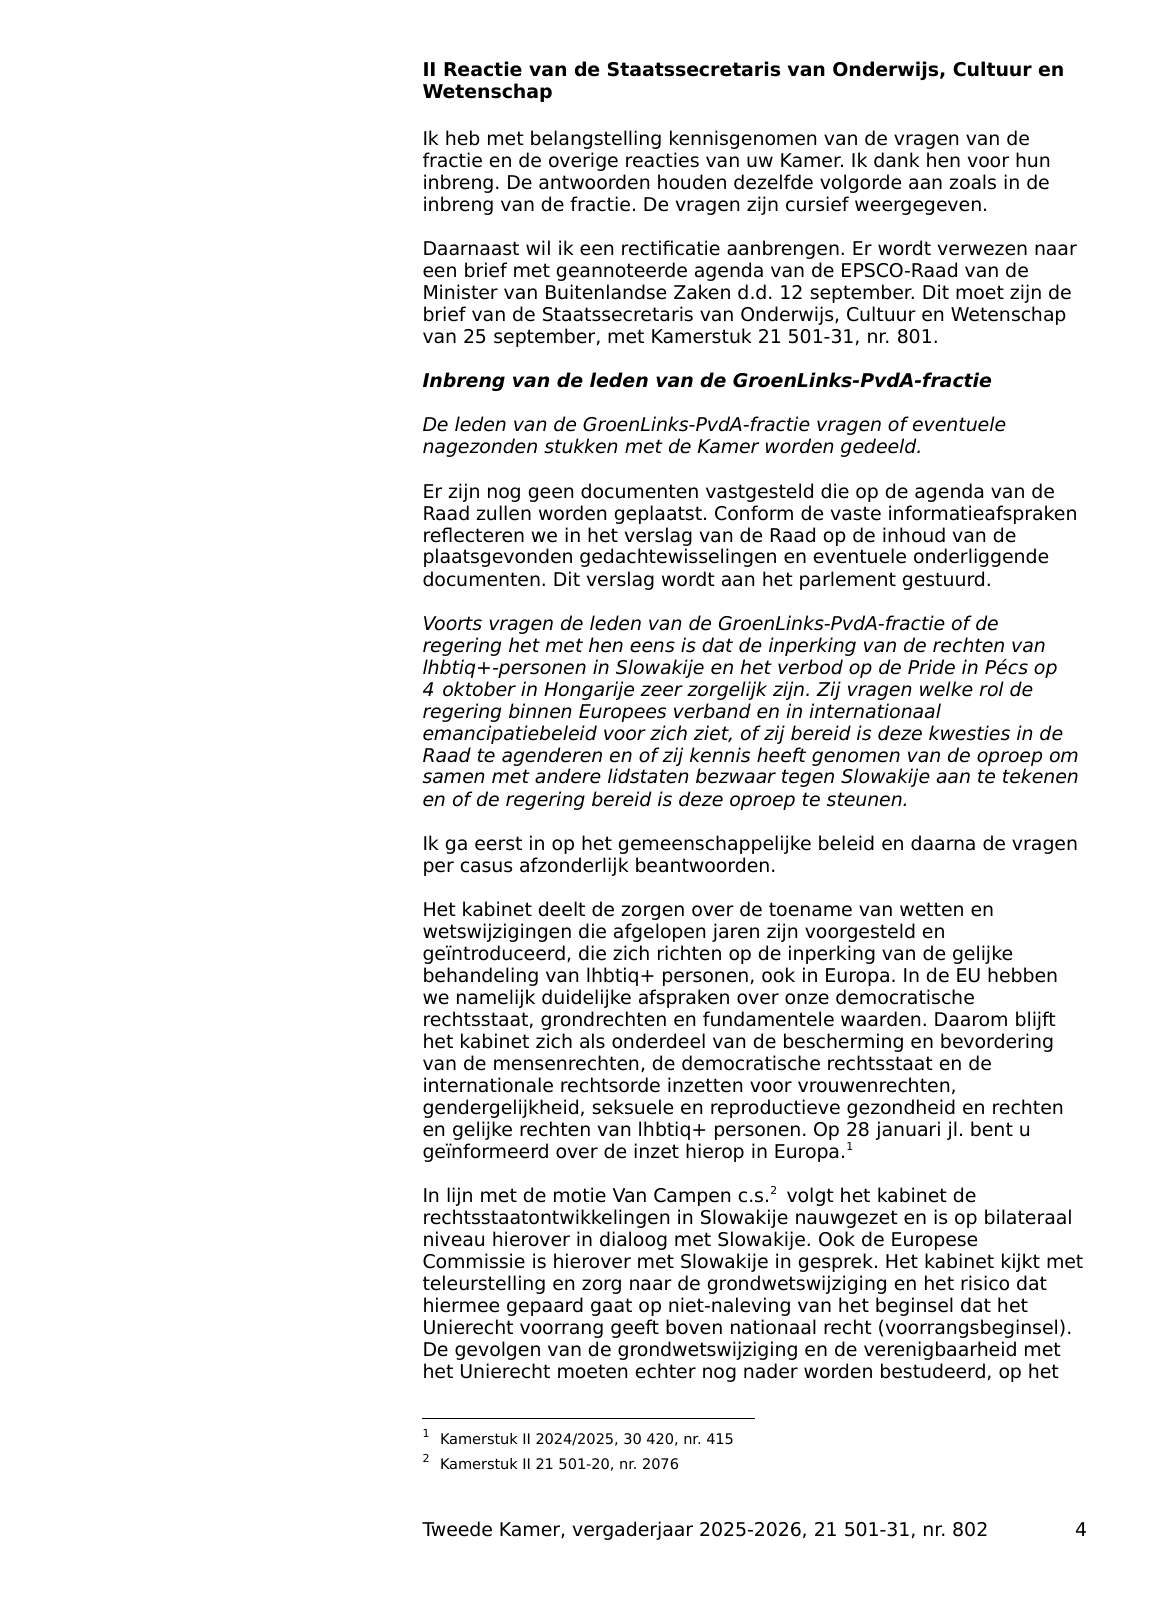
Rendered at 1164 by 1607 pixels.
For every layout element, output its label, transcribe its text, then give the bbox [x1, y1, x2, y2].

text Daarnaast wil ik een rectificatie aanbrengen. Er wordt verwezen naar een brief met geannoteerde agenda van de EPSCO-Raad van de Minister van Buitenlandse Zaken d.d. 12 september. Dit moet zijn de brief van de Staatssecretaris van Onderwijs, Cultuur en Wetenschap van 25 september, met Kamerstuk 21 501-31, nr. 801. [422, 238, 1087, 348]
text Voorts vragen de leden van de GroenLinks-PvdA-fractie of de regering het met hen eens is dat de inperking van de rechten van lhbtiq+-personen in Slowakije en het verbod op de Pride in Pécs op 4 oktober in Hongarije zeer zorgelijk zijn. Zij vragen welke rol de regering binnen Europees verband en in internationaal emancipatiebeleid voor zich ziet, of zij bereid is deze kwesties in de Raad te agenderen en of zij kennis heeft genomen van de oproep om samen met andere lidstaten bezwaar tegen Slowakije aan te tekenen en of de regering bereid is deze oproep te steunen. [422, 613, 1087, 810]
text Kamerstuk II 21 501-20, nr. 2076 [422, 1452, 1087, 1474]
text In lijn met de motie Van Campen c.s. volgt het kabinet de rechtsstaatontwikkelingen in Slowakije nauwgezet en is op bilateraal niveau hierover in dialoog met Slowakije. Ook de Europese Commissie is hierover met Slowakije in gesprek. Het kabinet kijkt met teleurstelling en zorg naar de grondwetswijziging en het risico dat hiermee gepaard gaat op niet-naleving van het beginsel dat het Unierecht voorrang geeft boven nationaal recht (voorrangsbeginsel). De gevolgen van de grondwetswijziging en de verenigbaarheid met het Unierecht moeten echter nog nader worden bestudeerd, op het [422, 1185, 1087, 1382]
text Ik heb met belangstelling kennisgenomen van de vragen van de fractie en de overige reacties van uw Kamer. Ik dank hen voor hun inbreng. De antwoorden houden dezelfde volgorde aan zoals in de inbreng van de fractie. De vragen zijn cursief weergegeven. [422, 128, 1087, 216]
text Ik ga eerst in op het gemeenschappelijke beleid en daarna de vragen per casus afzonderlijk beantwoorden. [422, 833, 1087, 877]
text De leden van de GroenLinks-PvdA-fractie vragen of eventuele nagezonden stukken met de Kamer worden gedeeld. [422, 414, 1087, 458]
text Er zijn nog geen documenten vastgesteld die op de agenda van de Raad zullen worden geplaatst. Conform de vaste informatieafspraken reflecteren we in het verslag van de Raad op de inhoud van de plaatsgevonden gedachtewisselingen en eventuele onderliggende documenten. Dit verslag wordt aan het parlement gestuurd. [422, 481, 1087, 590]
subtitle Inbreng van de leden van de GroenLinks-PvdA-fractie [422, 370, 1087, 392]
subtitle II Reactie van de Staatssecretaris van Onderwijs, Cultuur en Wetenschap [422, 59, 1087, 103]
text Kamerstuk II 2024/2025, 30 420, nr. 415 [422, 1427, 1087, 1449]
text Het kabinet deelt de zorgen over de toename van wetten en wetswijzigingen die afgelopen jaren zijn voorgesteld en geïntroduceerd, die zich richten op de inperking van de gelijke behandeling van lhbtiq+ personen, ook in Europa. In de EU hebben we namelijk duidelijke afspraken over onze democratische rechtsstaat, grondrechten en fundamentele waarden. Daarom blijft het kabinet zich als onderdeel van de bescherming en bevordering van de mensenrechten, de democratische rechtsstaat en de internationale rechtsorde inzetten voor vrouwenrechten, gendergelijkheid, seksuele en reproductieve gezondheid en rechten en gelijke rechten van lhbtiq+ personen. Op 28 januari jl. bent u geïnformeerd over de inzet hierop in Europa. [422, 899, 1087, 1162]
